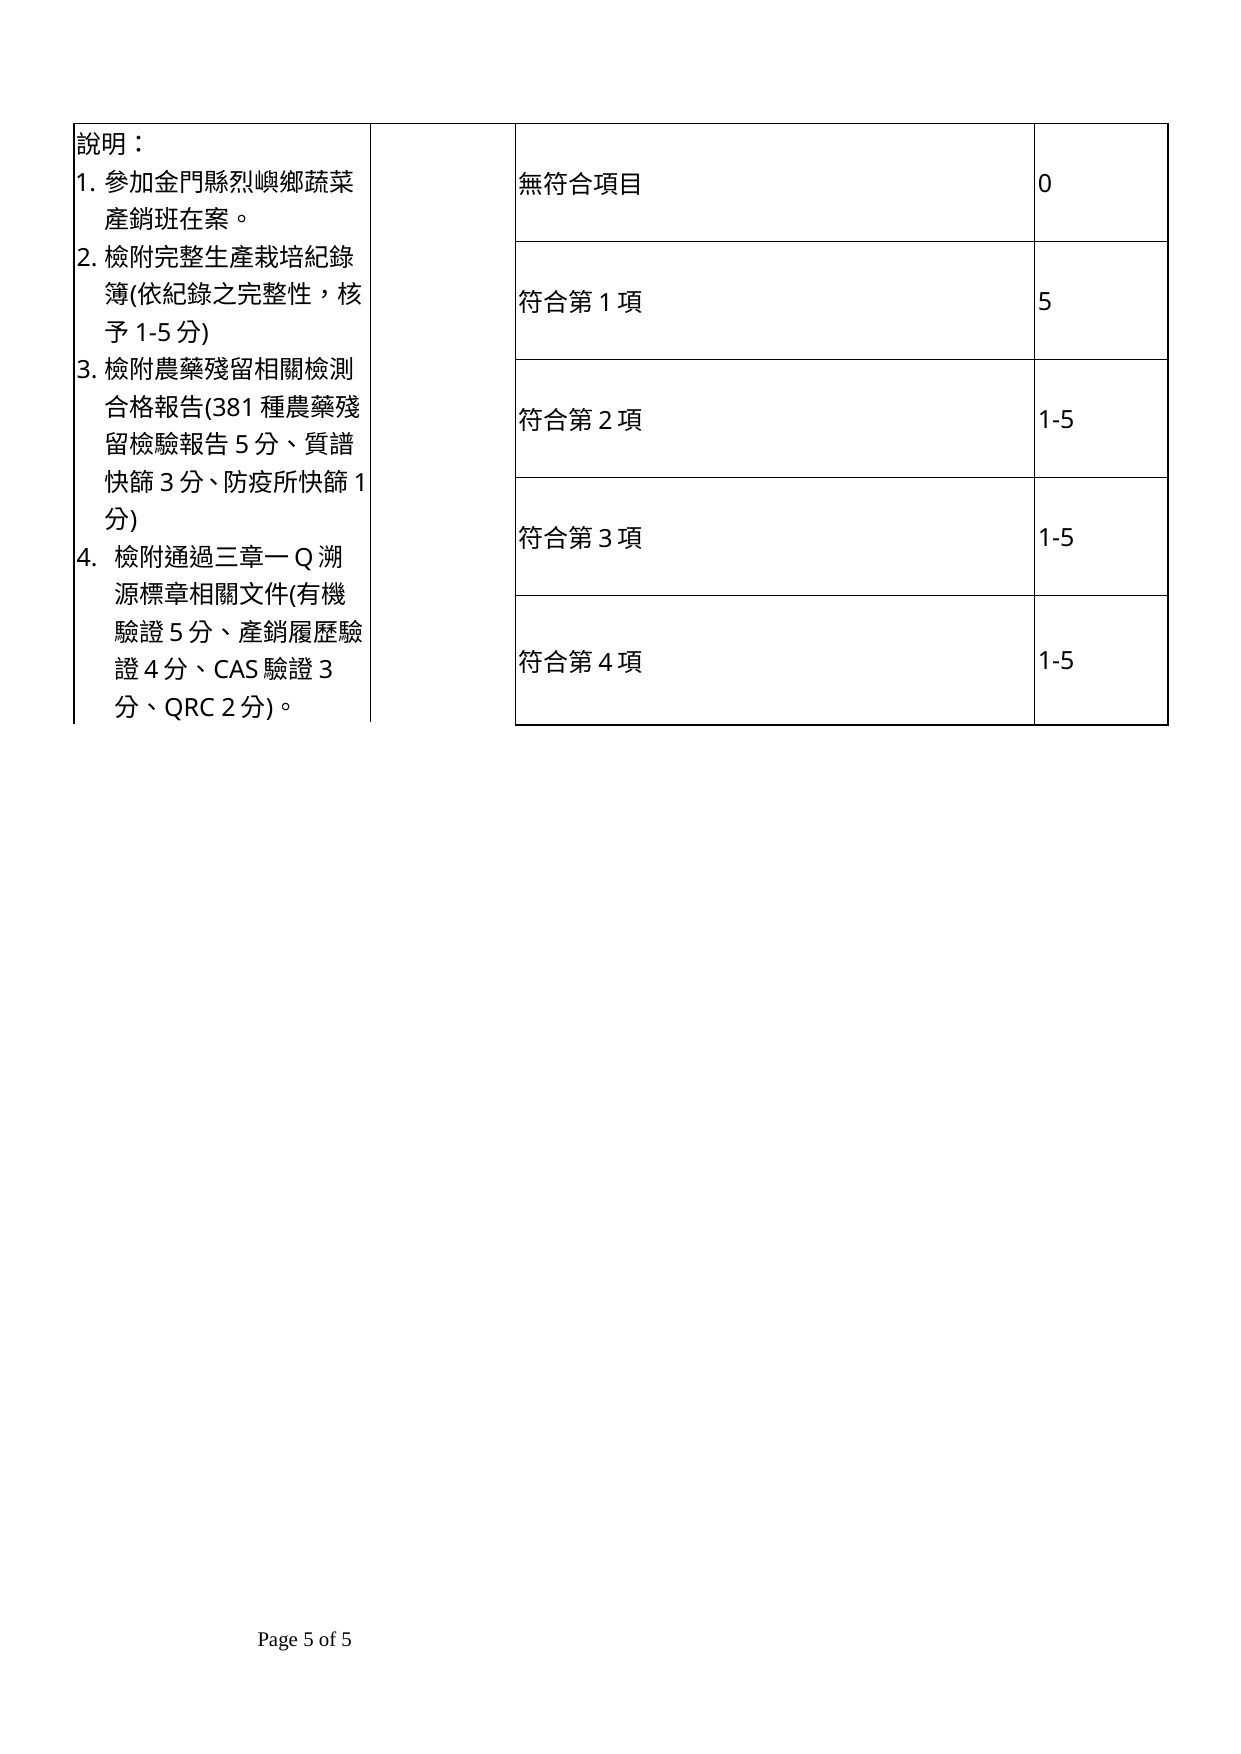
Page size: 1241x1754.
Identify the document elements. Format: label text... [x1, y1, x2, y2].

table_cell 0 [1035, 124, 1167, 241]
table_cell 1-5 [1035, 478, 1167, 595]
table_cell 1-5 [1035, 596, 1167, 724]
table_cell 無符合項目 [516, 124, 1034, 241]
table_cell 符合第1項 [516, 242, 1034, 359]
table_cell 符合第4項 [516, 596, 1034, 724]
table_cell 1-5 [1035, 360, 1167, 477]
table_cell 符合第2項 [516, 360, 1034, 477]
table_cell 5 [1035, 242, 1167, 359]
table_cell 說明： 參加金門縣烈嶼鄉蔬菜產銷班在案。 檢附完整生產栽培紀錄簿(依紀錄之完整性，核予1-5分) 檢附農藥殘留相關檢測合格報告(381種農藥殘留檢驗報告5分、質譜快篩3分、防疫所快篩1分) 檢附通過三章一Q溯源標章相關文件(有機驗證5分、產銷履歷驗證4分、CAS驗證3分、QRC 2分)。 [75, 124, 370, 724]
table_cell 符合第3項 [516, 478, 1034, 595]
table_cell [370, 124, 515, 724]
